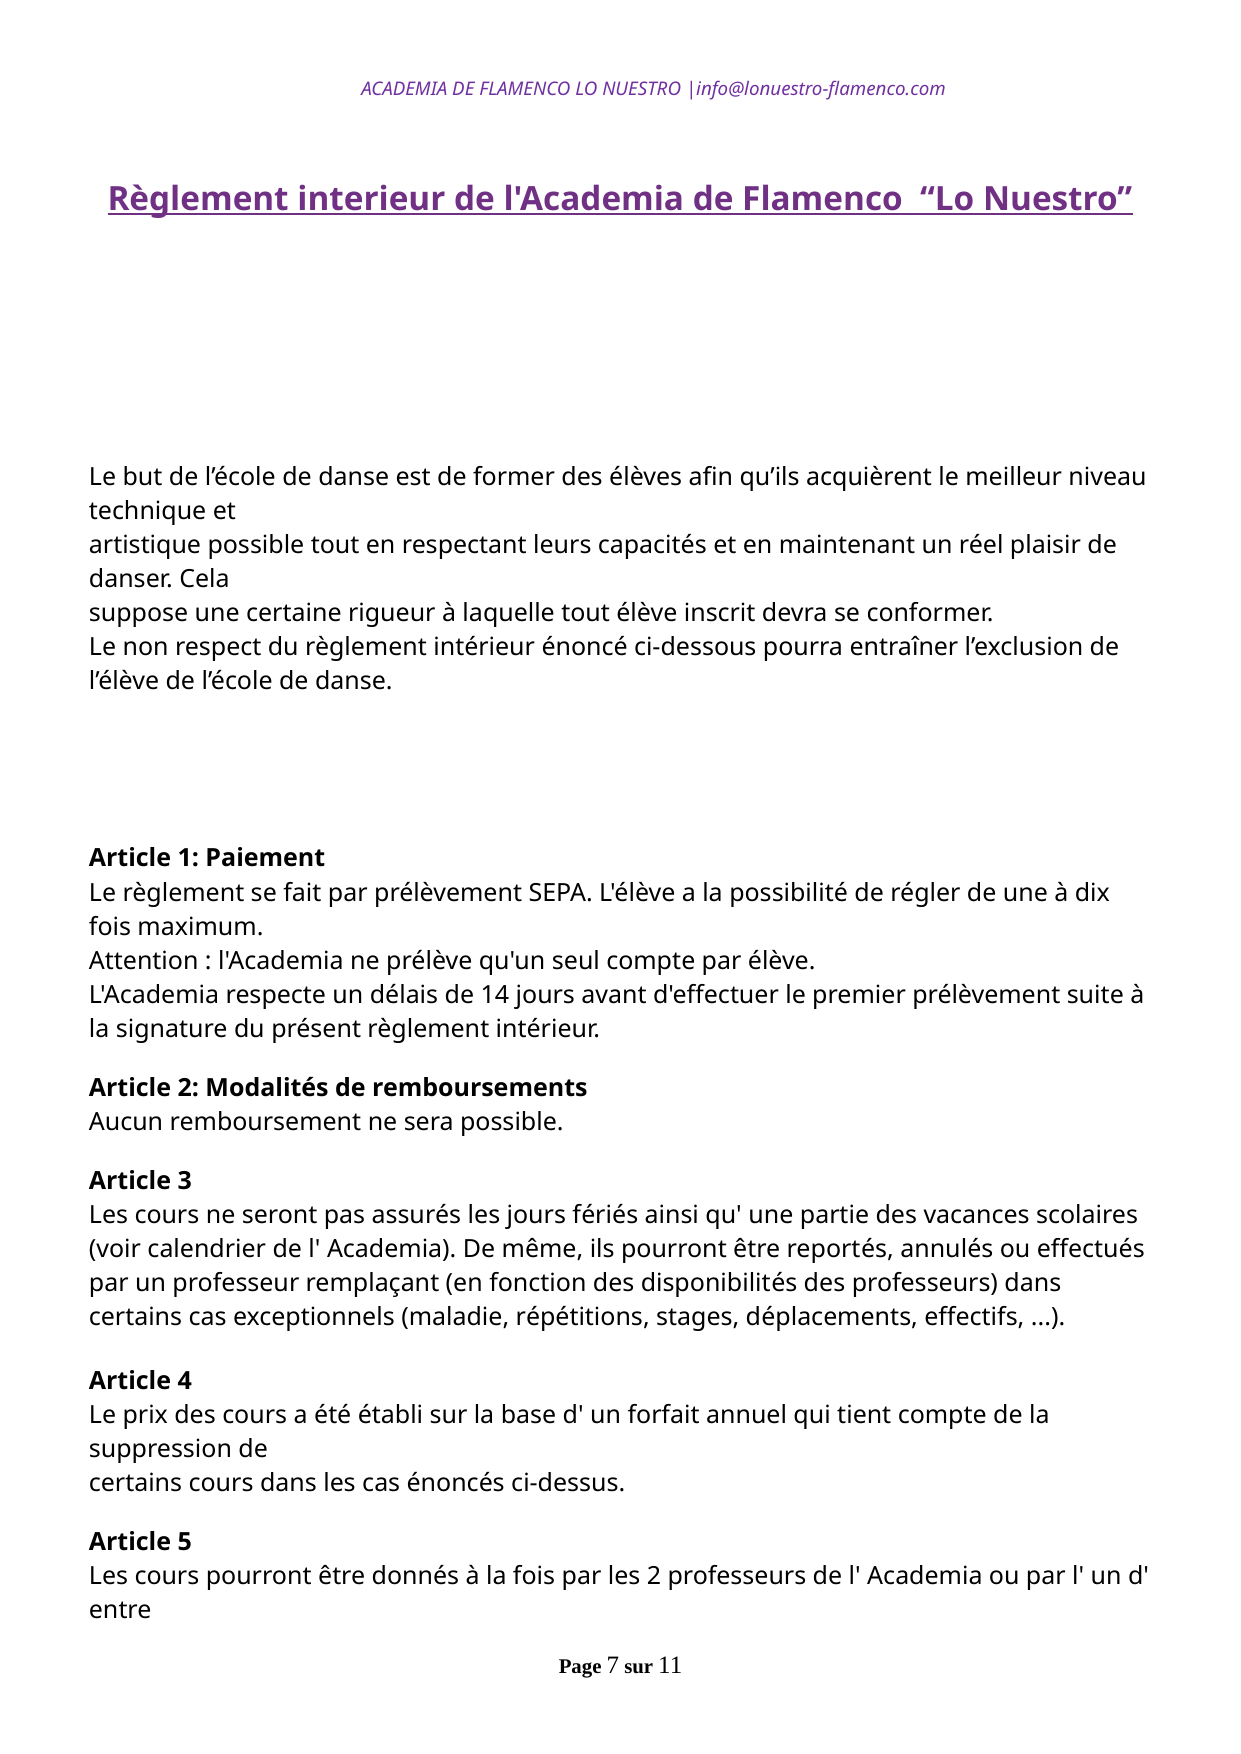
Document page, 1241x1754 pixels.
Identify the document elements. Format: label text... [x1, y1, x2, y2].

text suppose une certaine rigueur à laquelle tout élève inscrit devra se conformer. [89, 595, 1152, 629]
text Le règlement se fait par prélèvement SEPA. L'élève a la possibilité de régler de une à dix fois maximum. [89, 874, 1152, 942]
text Les cours pourront être donnés à la fois par les 2 professeurs de l' Academia ou par l' un d' entre [89, 1558, 1152, 1626]
text Article 1: Paiement [89, 840, 1152, 874]
text artistique possible tout en respectant leurs capacités et en maintenant un réel plaisir de danser. Cela [89, 527, 1152, 595]
text Les cours ne seront pas assurés les jours fériés ainsi qu' une partie des vacances scolaires (voir calendrier de l' Academia). De même, ils pourront être reportés, annulés ou effectués par un professeur remplaçant (en fonction des disponibilités des professeurs) dans certains cas exceptionnels (maladie, répétitions, stages, déplacements, effectifs, ...). [89, 1197, 1152, 1333]
text Article 5 [89, 1524, 1152, 1558]
text Article 4 [89, 1362, 1152, 1396]
text Aucun remboursement ne sera possible. [89, 1103, 1152, 1138]
text Article 2: Modalités de remboursements [89, 1069, 1152, 1103]
text certains cours dans les cas énoncés ci-dessus. [89, 1464, 1152, 1499]
text Article 3 [89, 1163, 1152, 1197]
text Le but de l’école de danse est de former des élèves afin qu’ils acquièrent le meilleur niveau technique et [89, 458, 1152, 527]
text Le non respect du règlement intérieur énoncé ci-dessous pourra entraîner l’exclusion de l’élève de l’école de danse. [89, 629, 1152, 697]
text L'Academia respecte un délais de 14 jours avant d'effectuer le premier prélèvement suite à la signature du présent règlement intérieur. [89, 976, 1152, 1044]
text Le prix des cours a été établi sur la base d' un forfait annuel qui tient compte de la suppression de [89, 1396, 1152, 1464]
text Règlement interieur de l'Academia de Flamenco “Lo Nuestro” [89, 175, 1152, 220]
text Attention : l'Academia ne prélève qu'un seul compte par élève. [89, 942, 1152, 976]
